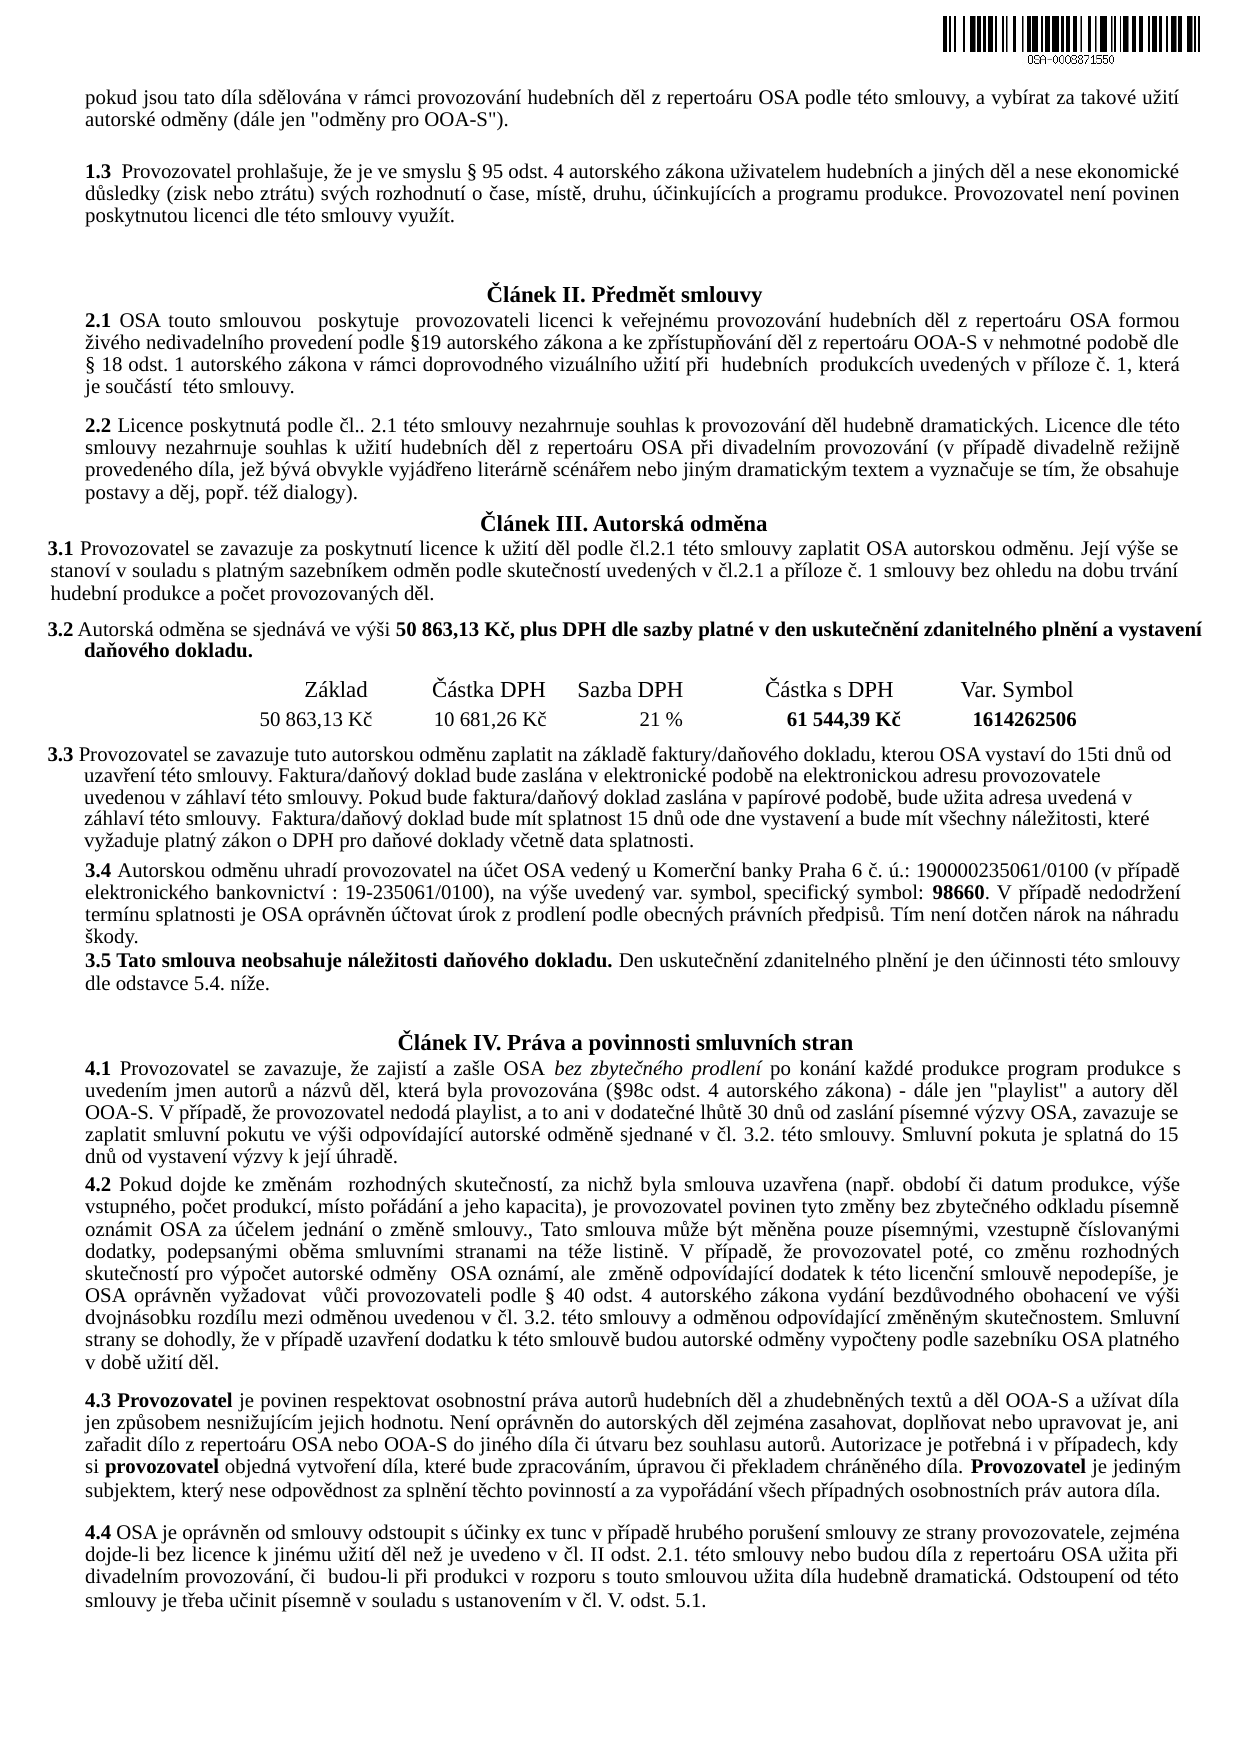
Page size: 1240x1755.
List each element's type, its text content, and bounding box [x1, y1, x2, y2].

text 3.5 Tato smlouva neobsahuje náležitosti daňového dokladu. Den uskutečnění zdanitelného plnění je den účinnosti této smlouvy dle odstavce 5.4. níže. [85, 950, 1181, 994]
text 2.2 Licence poskytnutá podle čl.. 2.1 této smlouvy nezahrnuje souhlas k provozování děl hudebně dramatických. Licence dle této smlouvy nezahrnuje souhlas k užití hudebních děl z repertoáru OSA při divadelním provozování (v případě divadelně režijně provedeného díla, jež bývá obvykle vyjádřeno literárně scénářem nebo jiným dramatickým textem a vyznačuje se tím, že obsahuje postavy a děj, popř. též dialogy). [85, 415, 1181, 504]
subtitle Článek IV. Práva a povinnosti smluvních stran [48, 1029, 1202, 1055]
text 1.3 Provozovatel prohlašuje, že je ve smyslu § 95 odst. 4 autorského zákona uživatelem hudebních a jiných děl a nese ekonomické důsledky (zisk nebo ztrátu) svých rozhodnutí o čase, místě, druhu, účinkujících a programu produkce. Provozovatel není povinen poskytnutou licenci dle této smlouvy využít. [85, 161, 1181, 227]
text 3.4 Autorskou odměnu uhradí provozovatel na účet OSA vedený u Komerční banky Praha 6 č. ú.: 190000235061/0100 (v případě elektronického bankovnictví : 19-235061/0100), na výše uvedený var. symbol, specifický symbol: 98660. V případě nedodržení termínu splatnosti je OSA oprávněn účtovat úrok z prodlení podle obecných právních předpisů. Tím není dotčen nárok na náhradu škody. [85, 859, 1181, 948]
text pokud jsou tato díla sdělována v rámci provozování hudebních děl z repertoáru OSA podle této smlouvy, a vybírat za takové užití autorské odměny (dále jen "odměny pro OOA-S"). [85, 87, 1181, 131]
text 3.3 Provozovatel se zavazuje tuto autorskou odměnu zaplatit na základě faktury/daňového dokladu, kterou OSA vystaví do 15ti dnů od uzavření této smlouvy. Faktura/daňový doklad bude zaslána v elektronické podobě na elektronickou adresu provozovatele uvedenou v záhlaví této smlouvy. Pokud bude faktura/daňový doklad zaslána v papírové podobě, bude užita adresa uvedená v záhlaví této smlouvy. Faktura/daňový doklad bude mít splatnost 15 dnů ode dne vystavení a bude mít všechny náležitosti, které vyžaduje platný zákon o DPH pro daňové doklady včetně data splatnosti. [47, 744, 1178, 852]
text 4.4 OSA je oprávněn od smlouvy odstoupit s účinky ex tunc v případě hrubého porušení smlouvy ze strany provozovatele, zejména dojde-li bez licence k jinému užití děl než je uvedeno v čl. II odst. 2.1. této smlouvy nebo budou díla z repertoáru OSA užita při divadelním provozování, či budou-li při produkci v rozporu s touto smlouvou užita díla hudebně dramatická. Odstoupení od této smlouvy je třeba učinit písemně v souladu s ustanovením v čl. V. odst. 5.1. [85, 1522, 1181, 1613]
text 3.2 Autorská odměna se sjednává ve výši 50 863,13 Kč, plus DPH dle sazby platné v den uskutečnění zdanitelného plnění a vystavení daňového dokladu. [47, 619, 1204, 662]
subtitle Článek III. Autorská odměna [48, 509, 1199, 536]
subtitle Článek II. Předmět smlouvy [48, 281, 1201, 307]
text Základ Částka DPH Sazba DPH Částka s DPH Var. Symbol [47, 675, 1204, 703]
text 4.1 Provozovatel se zavazuje, že zajistí a zašle OSA bez zbytečného prodlení po konání každé produkce program produkce s uvedením jmen autorů a názvů děl, která byla provozována (§98c odst. 4 autorského zákona) - dále jen "playlist" a autory děl OOA-S. V případě, že provozovatel nedodá playlist, a to ani v dodatečné lhůtě 30 dnů od zaslání písemné výzvy OSA, zavazuje se zaplatit smluvní pokutu ve výši odpovídající autorské odměně sjednané v čl. 3.2. této smlouvy. Smluvní pokuta je splatná do 15 dnů od vystavení výzvy k její úhradě. [85, 1057, 1181, 1168]
text 3.1 Provozovatel se zavazuje za poskytnutí licence k užití děl podle čl.2.1 této smlouvy zaplatit OSA autorskou odměnu. Její výše se stanoví v souladu s platným sazebníkem odměn podle skutečností uvedených v čl.2.1 a příloze č. 1 smlouvy bez ohledu na dobu trvání hudební produkce a počet provozovaných děl. [47, 538, 1181, 604]
text 50 863,13 Kč 10 681,26 Kč 21 % 61 544,39 Kč 1614262506 [47, 706, 1204, 732]
text 2.1 OSA touto smlouvou poskytuje provozovateli licenci k veřejnému provozování hudebních děl z repertoáru OSA formou živého nedivadelního provedení podle §19 autorského zákona a ke zpřístupňování děl z repertoáru OOA-S v nehmotné podobě dle § 18 odst. 1 autorského zákona v rámci doprovodného vizuálního užití při hudebních produkcích uvedených v příloze č. 1, která je součástí této smlouvy. [85, 309, 1181, 398]
text 4.3 Provozovatel je povinen respektovat osobnostní práva autorů hudebních děl a zhudebněných textů a děl OOA-S a užívat díla jen způsobem nesnižujícím jejich hodnotu. Není oprávněn do autorských děl zejména zasahovat, doplňovat nebo upravovat je, ani zařadit dílo z repertoáru OSA nebo OOA-S do jiného díla či útvaru bez souhlasu autorů. Autorizace je potřebná i v případech, kdy si provozovatel objedná vytvoření díla, které bude zpracováním, úpravou či překladem chráněného díla. Provozovatel je jediným subjektem, který nese odpovědnost za splnění těchto povinností a za vypořádání všech případných osobnostních práv autora díla. [85, 1390, 1181, 1503]
text 4.2 Pokud dojde ke změnám rozhodných skutečností, za nichž byla smlouva uzavřena (např. období či datum produkce, výše vstupného, počet produkcí, místo pořádání a jeho kapacita), je provozovatel povinen tyto změny bez zbytečného odkladu písemně oznámit OSA za účelem jednání o změně smlouvy., Tato smlouva může být měněna pouze písemnými, vzestupně číslovanými dodatky, podepsanými oběma smluvními stranami na téže listině. V případě, že provozovatel poté, co změnu rozhodných skutečností pro výpočet autorské odměny OSA oznámí, ale změně odpovídající dodatek k této licenční smlouvě nepodepíše, je OSA oprávněn vyžadovat vůči provozovateli podle § 40 odst. 4 autorského zákona vydání bezdůvodného obohacení ve výši dvojnásobku rozdílu mezi odměnou uvedenou v čl. 3.2. této smlouvy a odměnou odpovídající změněným skutečnostem. Smluvní strany se dohodly, že v případě uzavření dodatku k této smlouvě budou autorské odměny vypočteny podle sazebníku OSA platného v době užití děl. [85, 1174, 1181, 1374]
